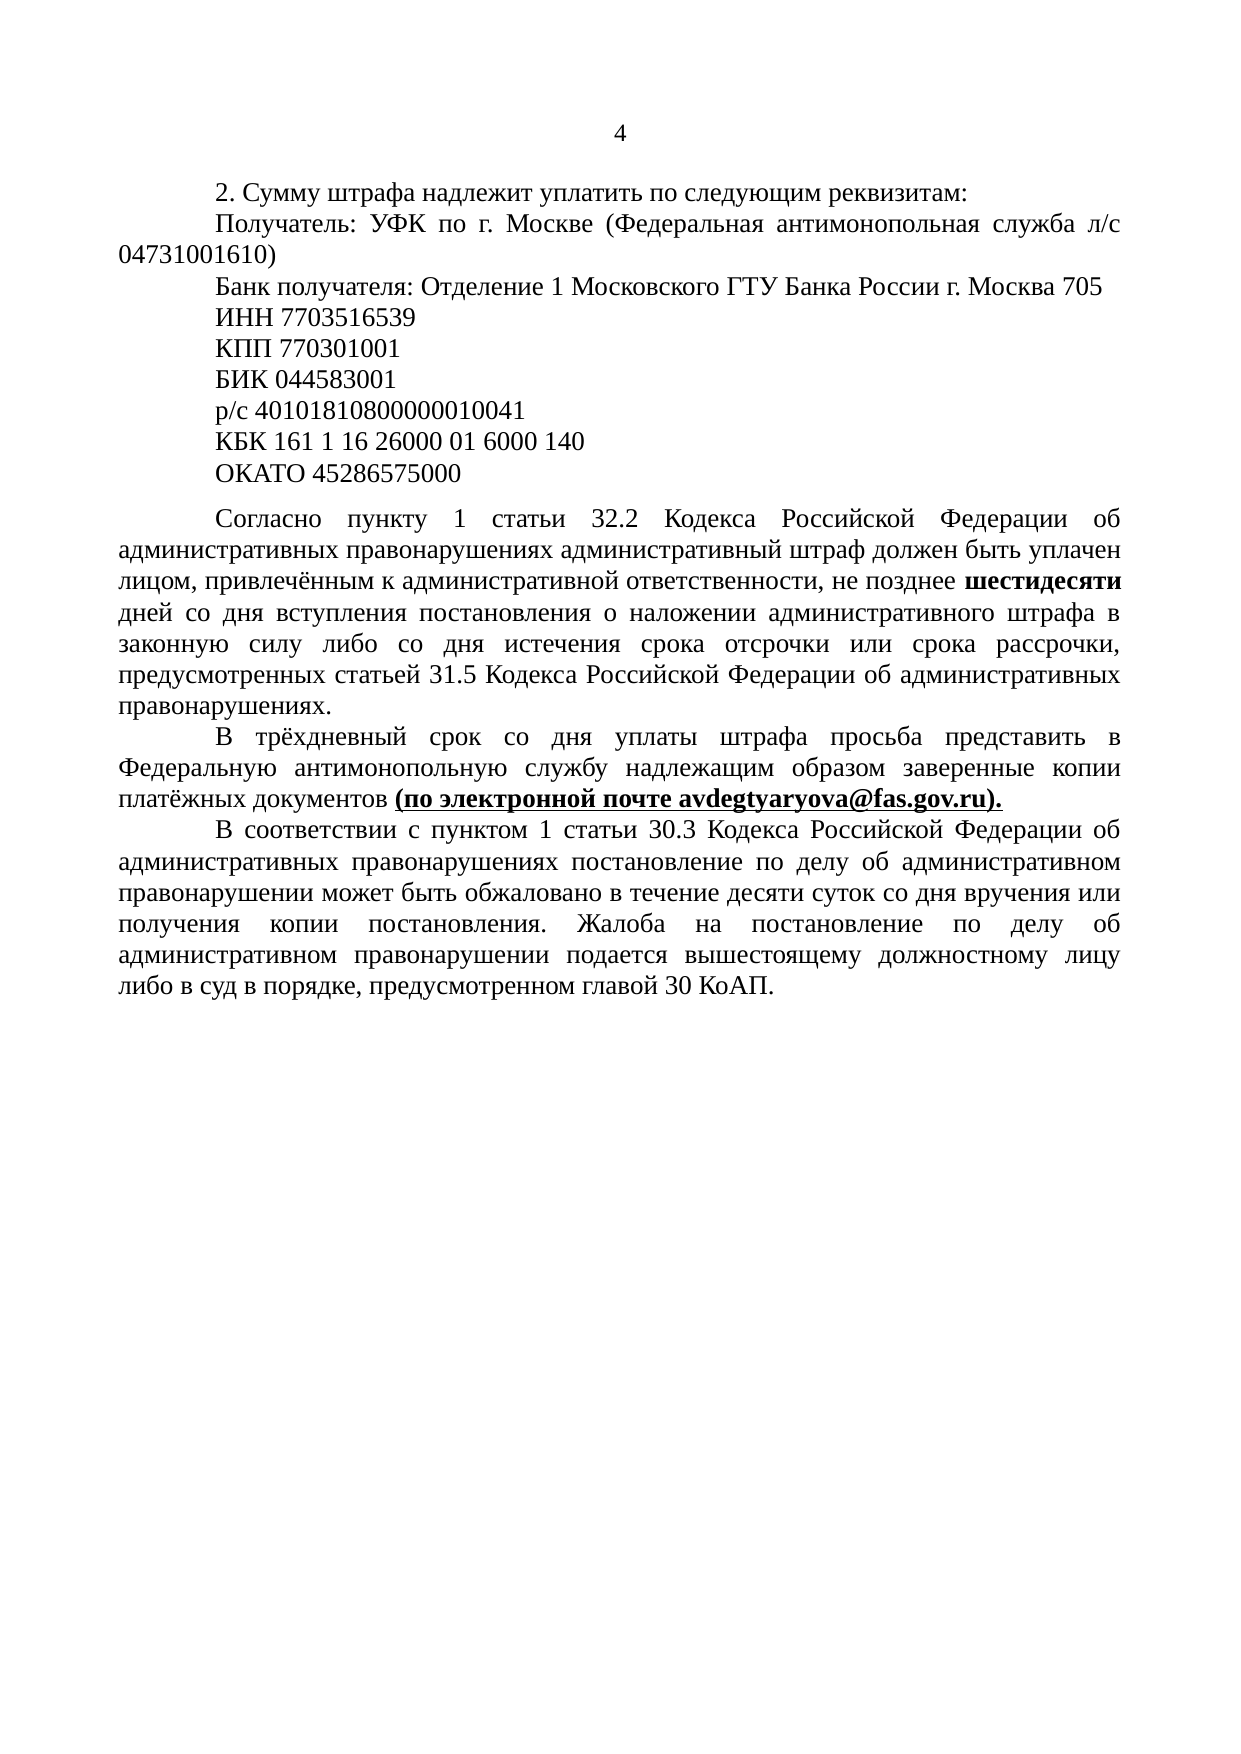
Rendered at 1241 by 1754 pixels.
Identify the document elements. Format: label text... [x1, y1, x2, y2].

text ОКАТО 45286575000 [118, 457, 1122, 488]
text Банк получателя: Отделение 1 Московского ГТУ Банка России г. Москва 705 [118, 270, 1122, 301]
text Получатель: УФК по г. Москве (Федеральная антимонопольная служба л/с 04731001610) [118, 207, 1122, 270]
text БИК 044583001 [118, 363, 1122, 394]
text ИНН 7703516539 [118, 301, 1122, 332]
text 2. Сумму штрафа надлежит уплатить по следующим реквизитам: [118, 176, 1122, 207]
text р/с 40101810800000010041 [118, 394, 1122, 426]
text Согласно пункту 1 статьи 32.2 Кодекса Российской Федерации об административных правонарушениях административный штраф должен быть уплачен лицом, привлечённым к административной ответственности, не позднее шестидесяти дней со дня вступления постановления о наложении административного штрафа в законную силу либо со дня истечения срока отсрочки или срока рассрочки, предусмотренных статьей 31.5 Кодекса Российской Федерации об административных правонарушениях. [118, 502, 1122, 720]
text В трёхдневный срок со дня уплаты штрафа просьба представить в Федеральную антимонопольную службу надлежащим образом заверенные копии платёжных документов (по электронной почте avdegtyaryova@fas.gov.ru). [118, 720, 1122, 814]
text КПП 770301001 [118, 332, 1122, 363]
text КБК 161 1 16 26000 01 6000 140 [118, 426, 1122, 457]
text В соответствии с пунктом 1 статьи 30.3 Кодекса Российской Федерации об административных правонарушениях постановление по делу об административном правонарушении может быть обжаловано в течение десяти суток со дня вручения или получения копии постановления. Жалоба на постановление по делу об административном правонарушении подается вышестоящему должностному лицу либо в суд в порядке, предусмотренном главой 30 КоАП. [118, 814, 1122, 1001]
